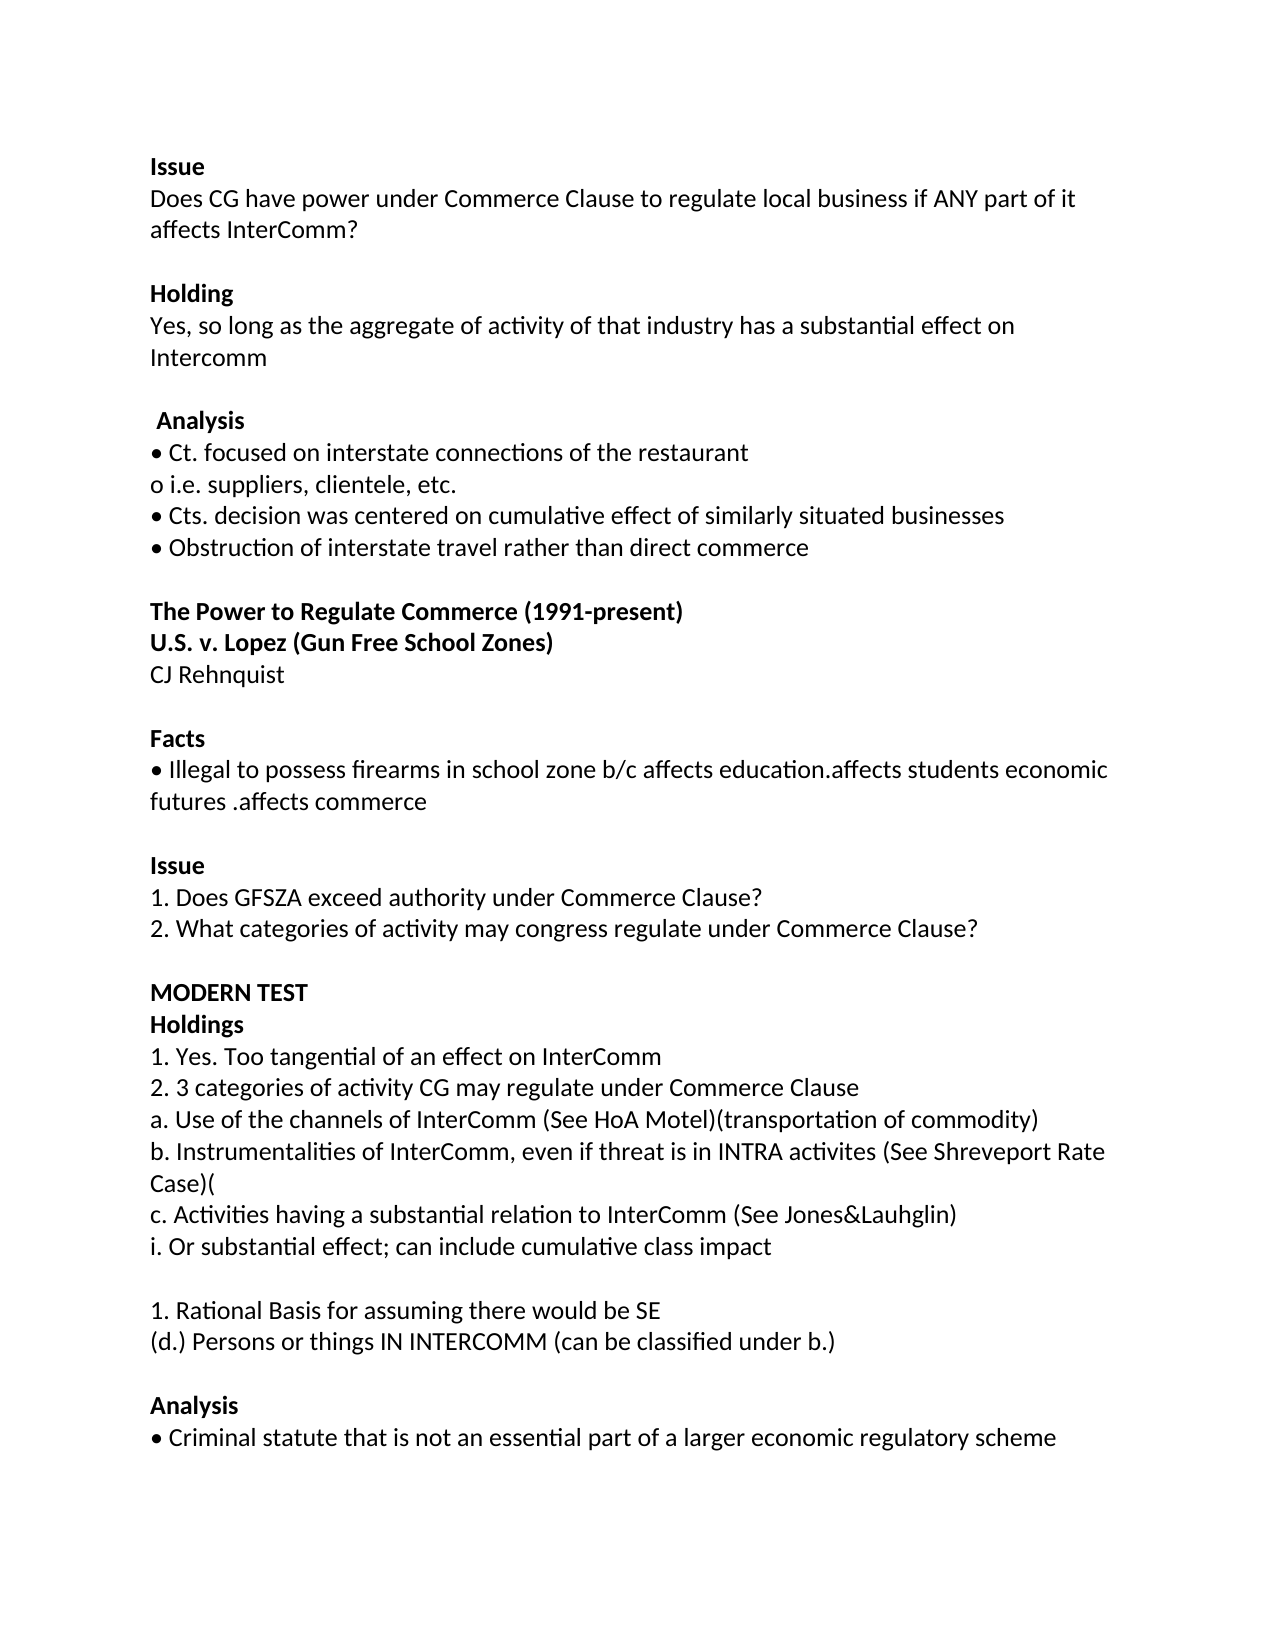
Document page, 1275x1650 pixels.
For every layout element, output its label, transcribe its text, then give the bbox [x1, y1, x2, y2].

text 1. Yes. Too tangential of an effect on InterComm [150, 1039, 1125, 1071]
text i. Or substantial effect; can include cumulative class impact [150, 1230, 1125, 1262]
text 2. What categories of activity may congress regulate under Commerce Clause? [150, 912, 1125, 944]
text • Obstruction of interstate travel rather than direct commerce [150, 531, 1125, 563]
text Analysis [150, 1389, 1125, 1421]
text The Power to Regulate Commerce (1991-present) [150, 595, 1125, 627]
text 1. Does GFSZA exceed authority under Commerce Clause? [150, 881, 1125, 912]
text • Illegal to possess firearms in school zone b/c affects education.affects students economic futures .affects commerce [150, 754, 1125, 817]
text Facts [150, 722, 1125, 754]
text CJ Rehnquist [150, 658, 1125, 690]
text Analysis [150, 404, 1125, 436]
text U.S. v. Lopez (Gun Free School Zones) [150, 627, 1125, 658]
text 1. Rational Basis for assuming there would be SE [150, 1294, 1125, 1326]
text Issue [150, 150, 1125, 182]
text • Cts. decision was centered on cumulative effect of similarly situated businesses [150, 499, 1125, 531]
text 2. 3 categories of activity CG may regulate under Commerce Clause [150, 1071, 1125, 1103]
text o i.e. suppliers, clientele, etc. [150, 468, 1125, 499]
text Issue [150, 849, 1125, 881]
text Holdings [150, 1008, 1125, 1039]
text c. Activities having a substantial relation to InterComm (See Jones&Lauhglin) [150, 1198, 1125, 1230]
text Does CG have power under Commerce Clause to regulate local business if ANY part of it [150, 182, 1125, 213]
text • Ct. focused on interstate connections of the restaurant [150, 436, 1125, 468]
text b. Instrumentalities of InterComm, even if threat is in INTRA activites (See Shreveport Rate Case)( [150, 1135, 1125, 1198]
text (d.) Persons or things IN INTERCOMM (can be classified under b.) [150, 1326, 1125, 1357]
text Holding [150, 277, 1125, 309]
text • Criminal statute that is not an essential part of a larger economic regulatory scheme [150, 1421, 1125, 1453]
text a. Use of the channels of InterComm (See HoA Motel)(transportation of commodity) [150, 1103, 1125, 1135]
text MODERN TEST [150, 976, 1125, 1008]
text Yes, so long as the aggregate of activity of that industry has a substantial effect on Intercomm [150, 309, 1125, 372]
text affects InterComm? [150, 213, 1125, 245]
